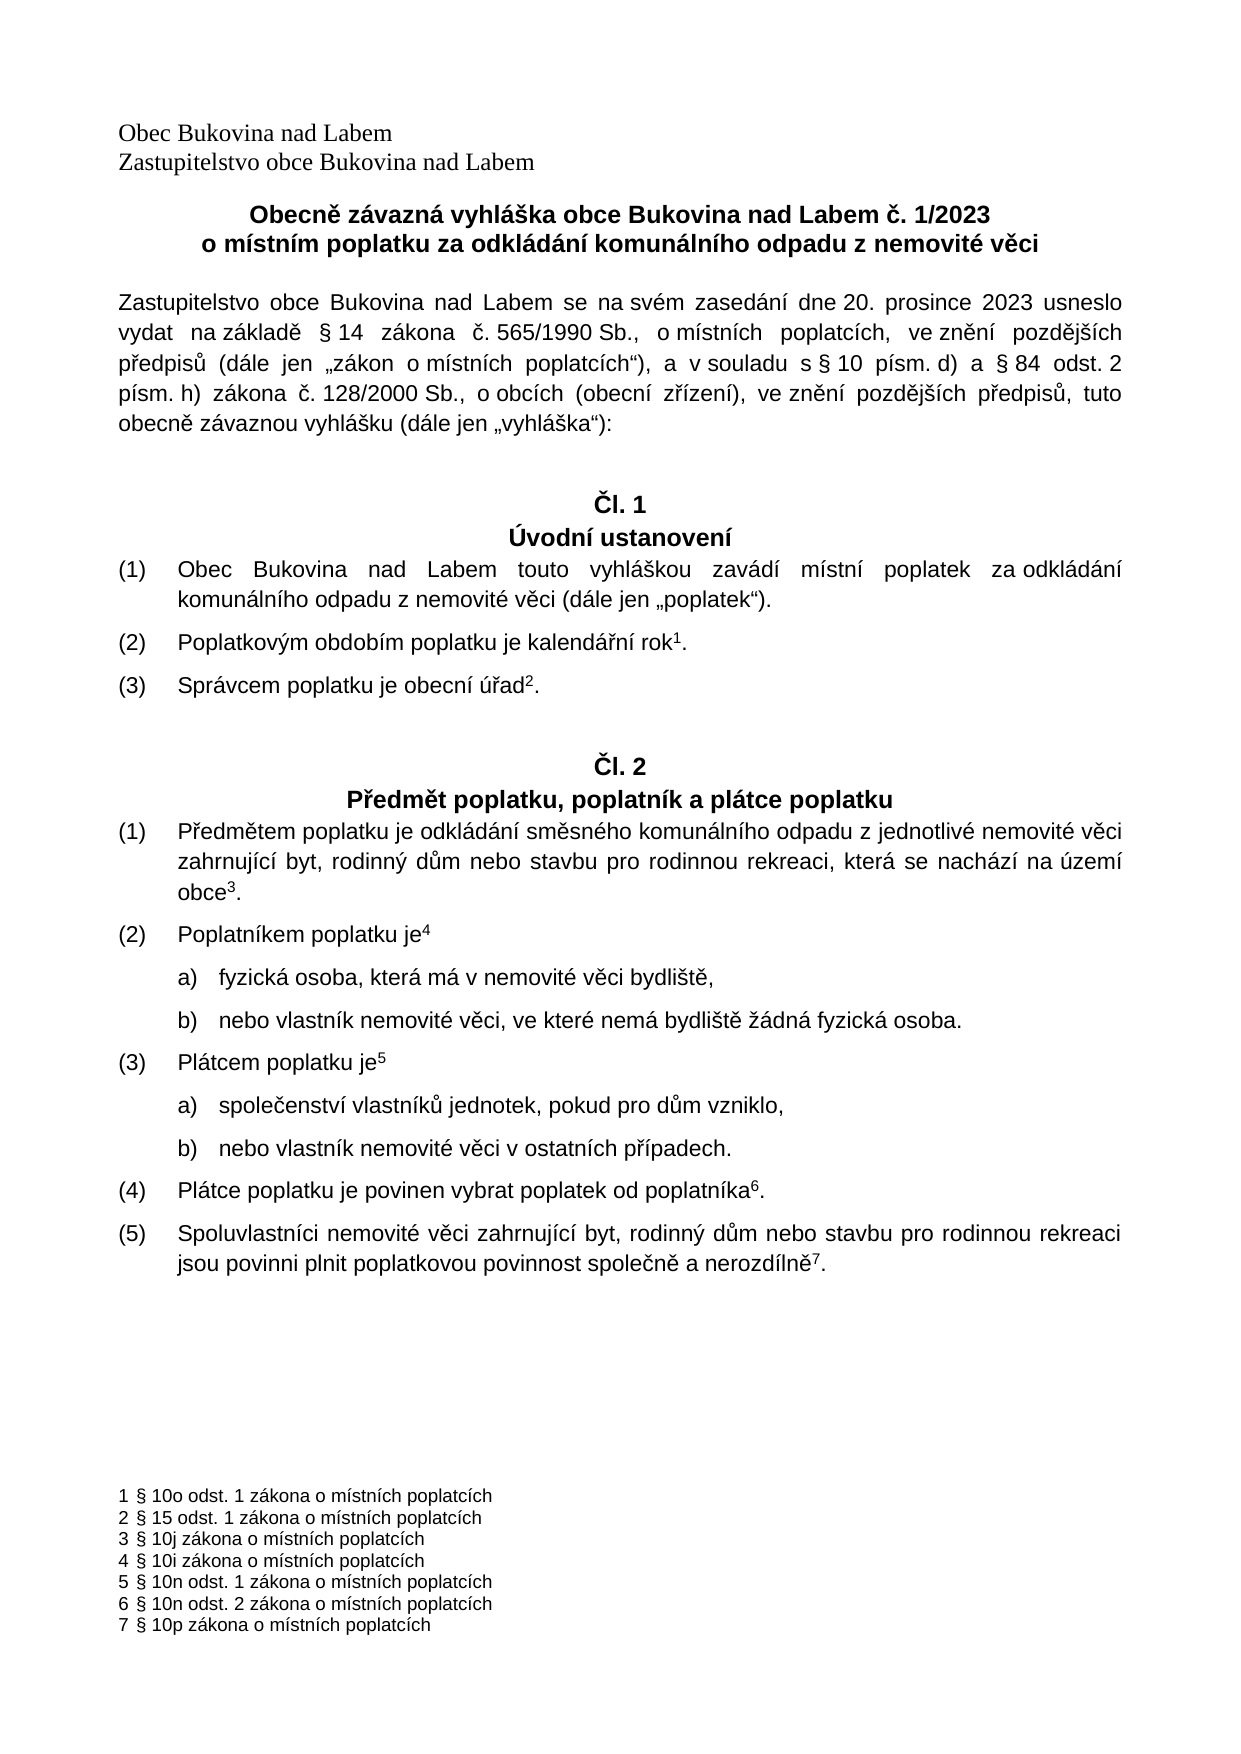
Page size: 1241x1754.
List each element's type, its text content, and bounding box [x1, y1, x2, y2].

list Plátce poplatku je povinen vybrat poplatek od poplatníka. [118, 1177, 1122, 1204]
list Obec Bukovina nad Labem touto vyhláškou zavádí místní poplatek za odkládání komunálního odpadu z nemovité věci (dále jen „poplatek“). [118, 556, 1122, 613]
subtitle Obecně závazná vyhláška obce Bukovina nad Labem č. 1/2023 o místním poplatku za odkládání komunálního odpadu z nemovité věci [118, 200, 1122, 258]
list Správcem poplatku je obecní úřad. [118, 672, 1122, 698]
list Poplatkovým obdobím poplatku je kalendářní rok. [118, 629, 1122, 656]
list Poplatníkem poplatku je [118, 921, 1122, 948]
list Spoluvlastníci nemovité věci zahrnující byt, rodinný dům nebo stavbu pro rodinnou rekreaci jsou povinni plnit poplatkovou povinnost společně a nerozdílně. [118, 1220, 1122, 1277]
text Obec Bukovina nad Labem Zastupitelstvo obce Bukovina nad Labem [118, 118, 1122, 176]
list § 10n odst. 2 zákona o místních poplatcích [118, 1593, 1122, 1614]
list § 10o odst. 1 zákona o místních poplatcích [118, 1485, 1122, 1506]
list § 10p zákona o místních poplatcích [118, 1614, 1122, 1636]
list § 15 odst. 1 zákona o místních poplatcích [118, 1506, 1122, 1528]
subtitle Čl. 1 Úvodní ustanovení [118, 490, 1122, 552]
list § 10n odst. 1 zákona o místních poplatcích [118, 1571, 1122, 1593]
text Zastupitelstvo obce Bukovina nad Labem se na svém zasedání dne 20. prosince 2023 usneslo vydat na základě § 14 zákona č. 565/1990 Sb., o místních poplatcích, ve znění pozdějších předpisů (dále jen „zákon o místních poplatcích“), a v souladu s § 10 písm. d) a § 84 odst. 2 písm. h) zákona č. 128/2000 Sb., o obcích (obecní zřízení), ve znění pozdějších předpisů, tuto obecně závaznou vyhlášku (dále jen „vyhláška“): [118, 289, 1122, 436]
list fyzická osoba, která má v nemovité věci bydliště, [177, 964, 1122, 990]
list společenství vlastníků jednotek, pokud pro dům vzniklo, [177, 1092, 1122, 1118]
list nebo vlastník nemovité věci v ostatních případech. [177, 1135, 1122, 1161]
list § 10i zákona o místních poplatcích [118, 1549, 1122, 1571]
list § 10j zákona o místních poplatcích [118, 1528, 1122, 1549]
list Předmětem poplatku je odkládání směsného komunálního odpadu z jednotlivé nemovité věci zahrnující byt, rodinný dům nebo stavbu pro rodinnou rekreaci, která se nachází na území obce. [118, 818, 1122, 905]
list nebo vlastník nemovité věci, ve které nemá bydliště žádná fyzická osoba. [177, 1007, 1122, 1033]
list Plátcem poplatku je [118, 1049, 1122, 1076]
subtitle Čl. 2 Předmět poplatku, poplatník a plátce poplatku [118, 752, 1122, 814]
